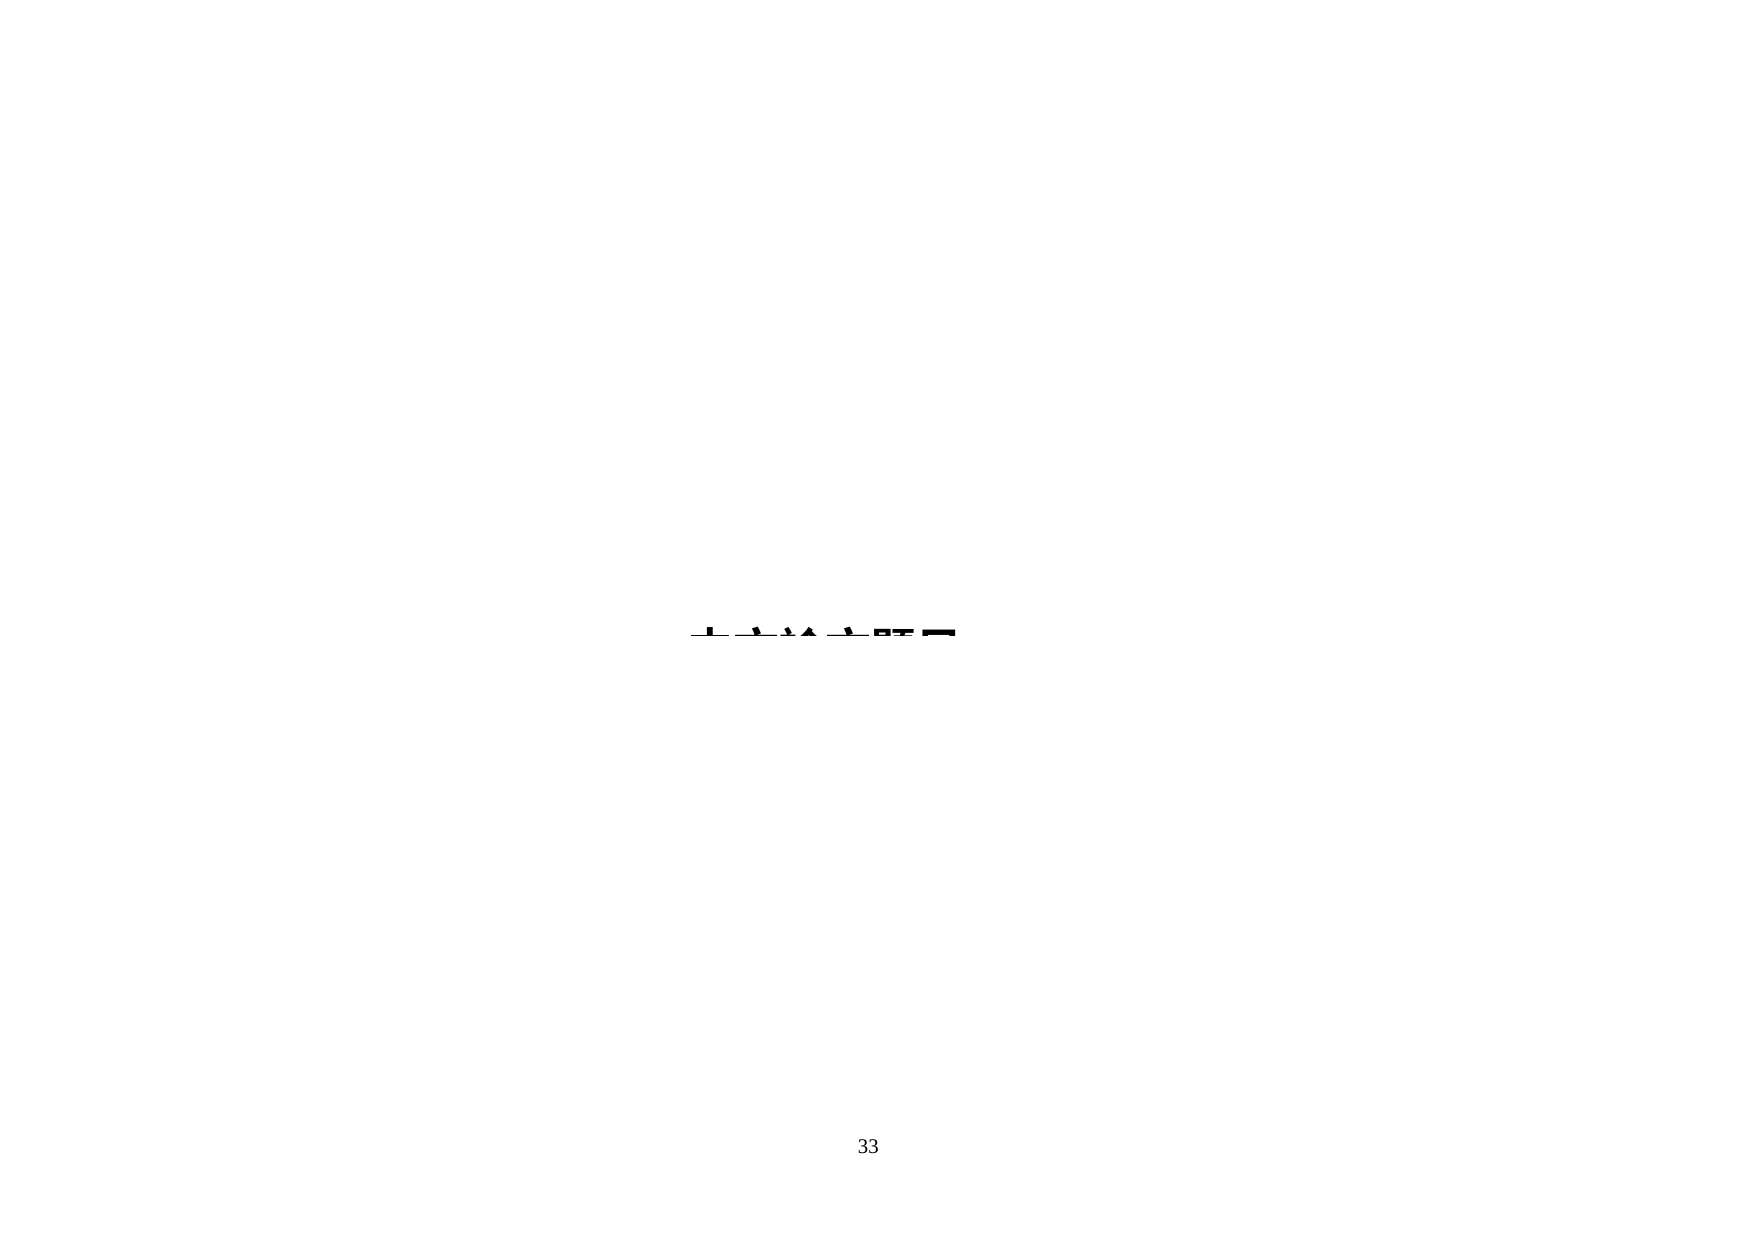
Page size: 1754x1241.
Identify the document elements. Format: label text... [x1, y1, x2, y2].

text 中文論文題目標楷體/22粗體 [89, 573, 1648, 636]
